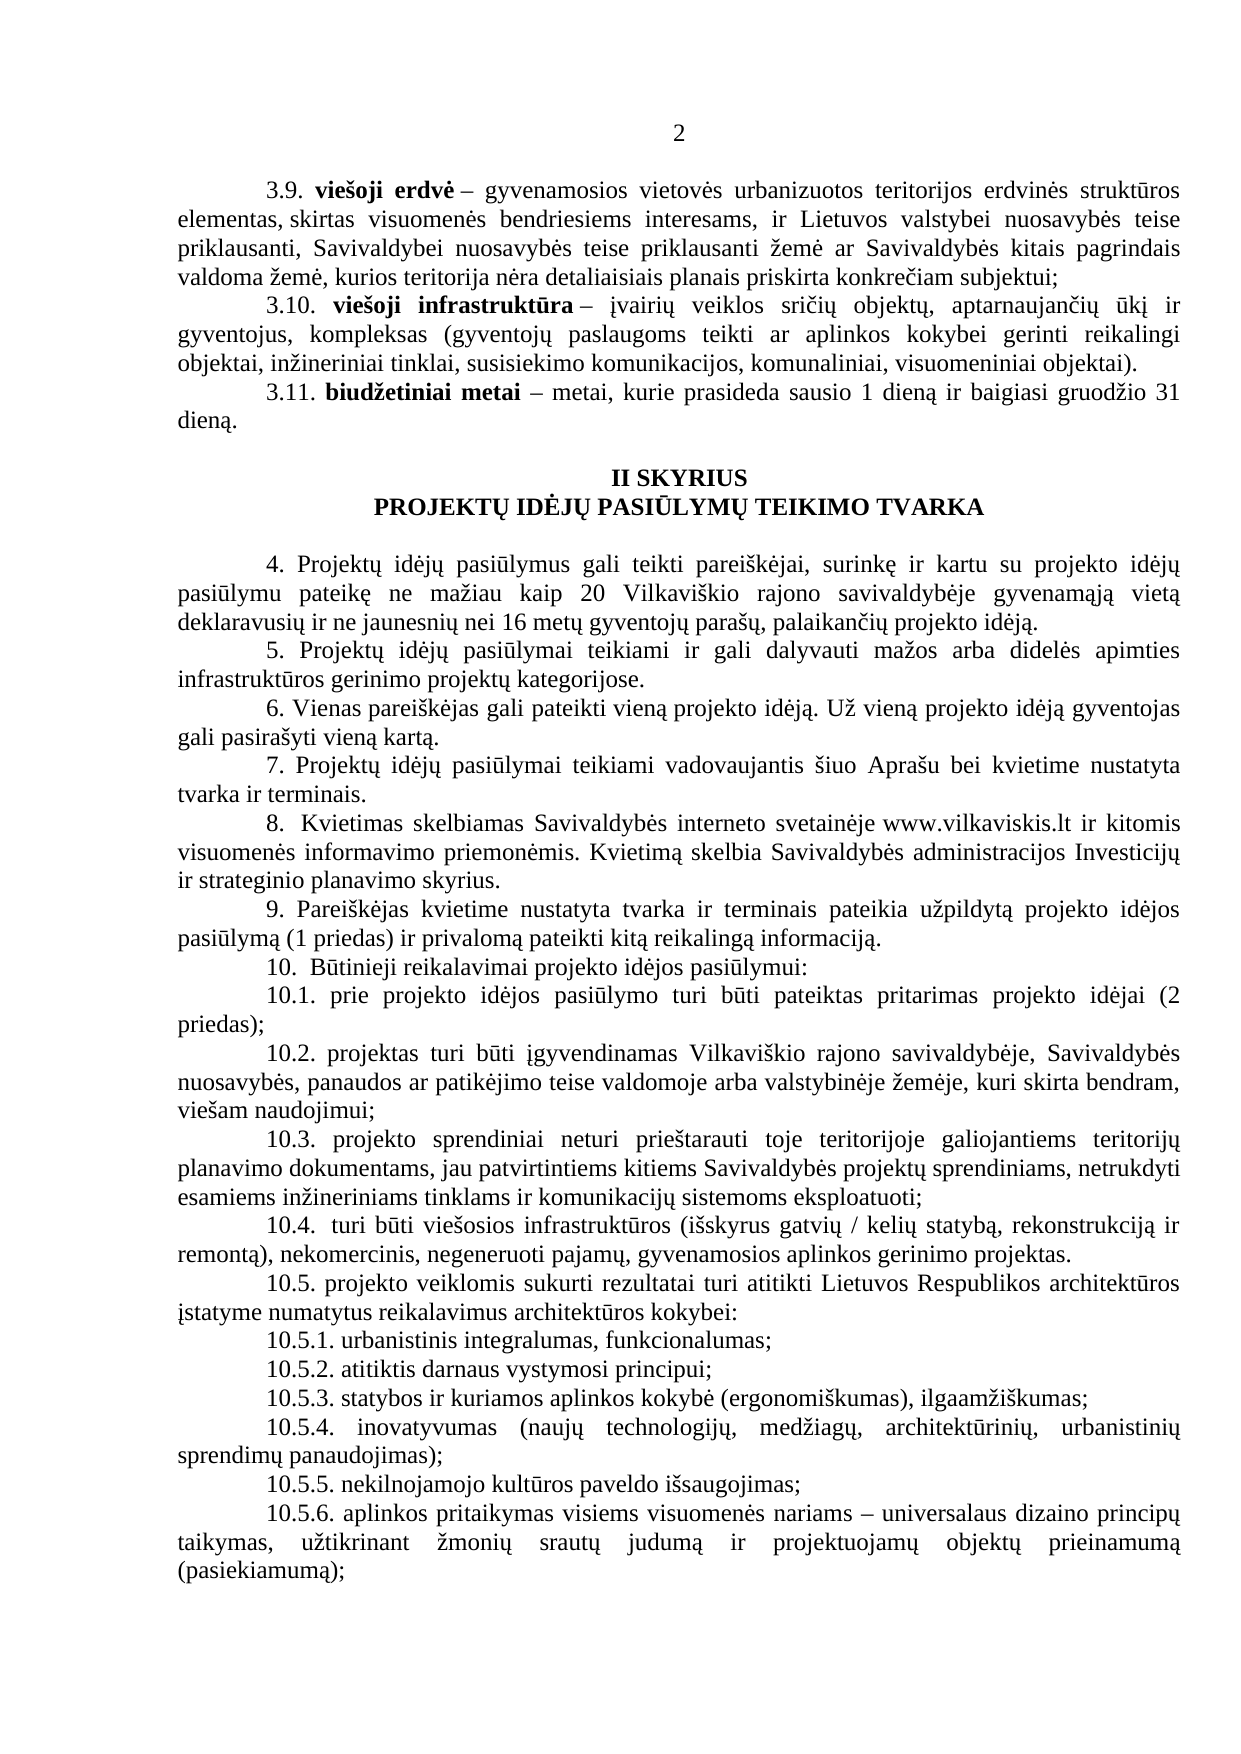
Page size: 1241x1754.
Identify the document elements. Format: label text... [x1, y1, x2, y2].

text 10.5.2. atitiktis darnaus vystymosi principui; [177, 1354, 1181, 1383]
text 10.3. projekto sprendiniai neturi prieštarauti toje teritorijoje galiojantiems teritorijų planavimo dokumentams, jau patvirtintiems kitiems Savivaldybės projektų sprendiniams, netrukdyti esamiems inžineriniams tinklams ir komunikacijų sistemoms eksploatuoti; [177, 1124, 1181, 1211]
text 6. Vienas pareiškėjas gali pateikti vieną projekto idėją. Už vieną projekto idėją gyventojas gali pasirašyti vieną kartą. [177, 693, 1181, 751]
text 10.4. turi būti viešosios infrastruktūros (išskyrus gatvių / kelių statybą, rekonstrukciją ir remontą), nekomercinis, negeneruoti pajamų, gyvenamosios aplinkos gerinimo projektas. [177, 1211, 1181, 1268]
text 10.5.4. inovatyvumas (naujų technologijų, medžiagų, architektūrinių, urbanistinių sprendimų panaudojimas); [177, 1412, 1181, 1469]
text 10.2. projektas turi būti įgyvendinamas Vilkaviškio rajono savivaldybėje, Savivaldybės nuosavybės, panaudos ar patikėjimo teise valdomoje arba valstybinėje žemėje, kuri skirta bendram, viešam naudojimui; [177, 1038, 1181, 1124]
text 10.5.5. nekilnojamojo kultūros paveldo išsaugojimas; [177, 1469, 1181, 1498]
text 10.5.3. statybos ir kuriamos aplinkos kokybė (ergonomiškumas), ilgaamžiškumas; [177, 1383, 1181, 1412]
text 8. Kvietimas skelbiamas Savivaldybės interneto svetainėje www.vilkaviskis.lt ir kitomis visuomenės informavimo priemonėmis. Kvietimą skelbia Savivaldybės administracijos Investicijų ir strateginio planavimo skyrius. [177, 808, 1181, 894]
text 3.11. biudžetiniai metai – metai, kurie prasideda sausio 1 dieną ir baigiasi gruodžio 31 dieną. [177, 377, 1181, 434]
text II SKYRIUS [177, 463, 1181, 492]
text 10.5.1. urbanistinis integralumas, funkcionalumas; [177, 1326, 1181, 1354]
text 3.10. viešoji infrastruktūra – įvairių veiklos sričių objektų, aptarnaujančių ūkį ir gyventojus, kompleksas (gyventojų paslaugoms teikti ar aplinkos kokybei gerinti reikalingi objektai, inžineriniai tinklai, susisiekimo komunikacijos, komunaliniai, visuomeniniai objektai). [177, 291, 1181, 377]
text 7. Projektų idėjų pasiūlymai teikiami vadovaujantis šiuo Aprašu bei kvietime nustatyta tvarka ir terminais. [177, 751, 1181, 808]
text 10.1. prie projekto idėjos pasiūlymo turi būti pateiktas pritarimas projekto idėjai (2 priedas); [177, 981, 1181, 1038]
text PROJEKTŲ IDĖJŲ PASIŪLYMŲ TEIKIMO TVARKA [177, 492, 1181, 521]
text 4. Projektų idėjų pasiūlymus gali teikti pareiškėjai, surinkę ir kartu su projekto idėjų pasiūlymu pateikę ne mažiau kaip 20 Vilkaviškio rajono savivaldybėje gyvenamąją vietą deklaravusių ir ne jaunesnių nei 16 metų gyventojų parašų, palaikančių projekto idėją. [177, 549, 1181, 636]
text 9. Pareiškėjas kvietime nustatyta tvarka ir terminais pateikia užpildytą projekto idėjos pasiūlymą (1 priedas) ir privalomą pateikti kitą reikalingą informaciją. [177, 894, 1181, 952]
text 3.9. viešoji erdvė – gyvenamosios vietovės urbanizuotos teritorijos erdvinės struktūros elementas, skirtas visuomenės bendriesiems interesams, ir Lietuvos valstybei nuosavybės teise priklausanti, Savivaldybei nuosavybės teise priklausanti žemė ar Savivaldybės kitais pagrindais valdoma žemė, kurios teritorija nėra detaliaisiais planais priskirta konkrečiam subjektui; [177, 176, 1181, 291]
text 10.5. projekto veiklomis sukurti rezultatai turi atitikti Lietuvos Respublikos architektūros įstatyme numatytus reikalavimus architektūros kokybei: [177, 1268, 1181, 1326]
text 10. Būtinieji reikalavimai projekto idėjos pasiūlymui: [177, 952, 1181, 981]
text 10.5.6. aplinkos pritaikymas visiems visuomenės nariams – universalaus dizaino principų taikymas, užtikrinant žmonių srautų judumą ir projektuojamų objektų prieinamumą (pasiekiamumą); [177, 1498, 1181, 1584]
text 5. Projektų idėjų pasiūlymai teikiami ir gali dalyvauti mažos arba didelės apimties infrastruktūros gerinimo projektų kategorijose. [177, 636, 1181, 693]
